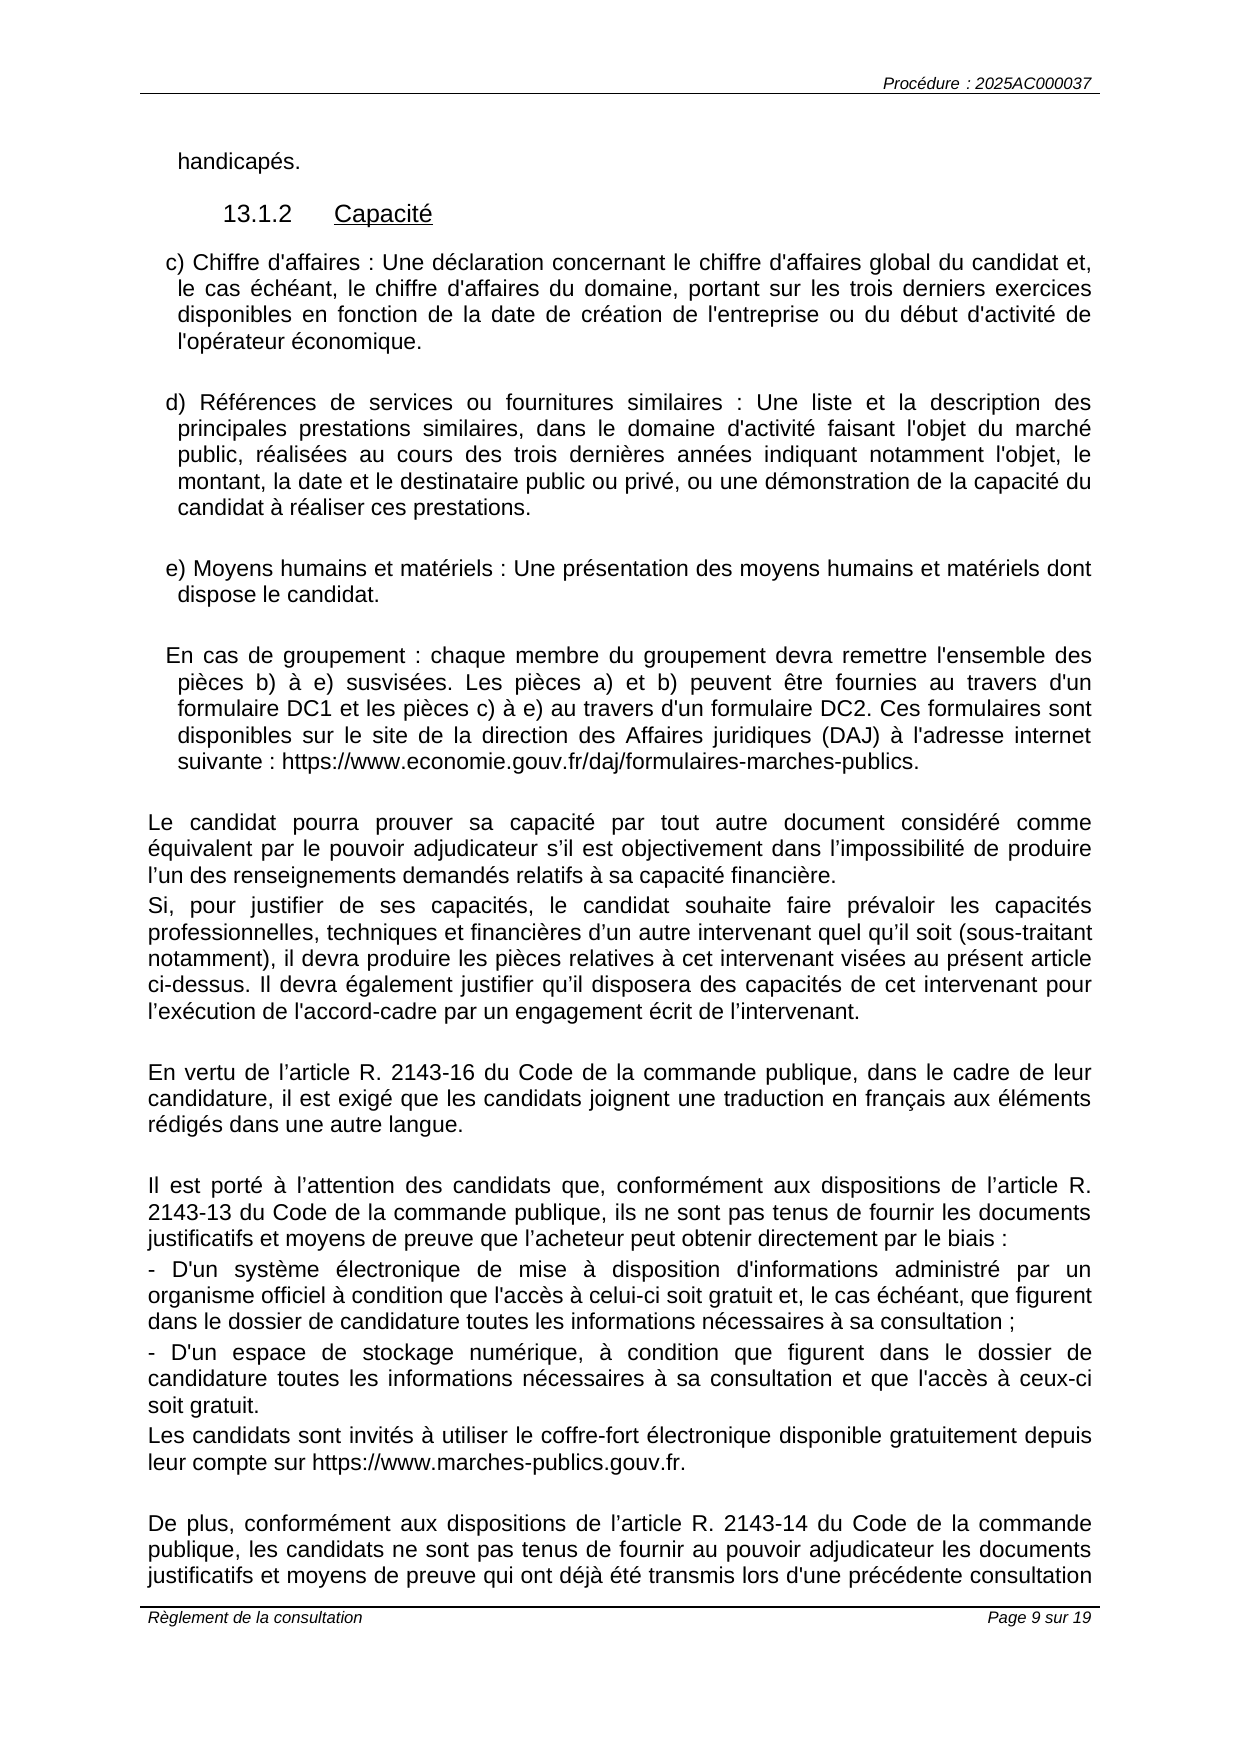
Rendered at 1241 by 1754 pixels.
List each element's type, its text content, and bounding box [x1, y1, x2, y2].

subtitle Capacité [223, 199, 1093, 228]
text En cas de groupement : chaque membre du groupement devra remettre l'ensemble des pièces b) à e) susvisées. Les pièces a) et b) peuvent être fournies au travers d'un formulaire DC1 et les pièces c) à e) au travers d'un formulaire DC2. Ces formulaires sont disponibles sur le site de la direction des Affaires juridiques (DAJ) à l'adresse internet suivante : https://www.economie.gouv.fr/daj/formulaires-marches-publics. [165, 642, 1093, 774]
text - D'un espace de stockage numérique, à condition que figurent dans le dossier de candidature toutes les informations nécessaires à sa consultation et que l'accès à ceux-ci soit gratuit. [148, 1339, 1093, 1418]
text e) Moyens humains et matériels : Une présentation des moyens humains et matériels dont dispose le candidat. [165, 555, 1093, 608]
text - D'un système électronique de mise à disposition d'informations administré par un organisme officiel à condition que l'accès à celui-ci soit gratuit et, le cas échéant, que figurent dans le dossier de candidature toutes les informations nécessaires à sa consultation ; [148, 1256, 1093, 1335]
text En vertu de l’article R. 2143-16 du Code de la commande publique, dans le cadre de leur candidature, il est exigé que les candidats joignent une traduction en français aux éléments rédigés dans une autre langue. [148, 1059, 1093, 1138]
text Si, pour justifier de ses capacités, le candidat souhaite faire prévaloir les capacités professionnelles, techniques et financières d’un autre intervenant quel qu’il soit (sous-traitant notamment), il devra produire les pièces relatives à cet intervenant visées au présent article ci-dessus. Il devra également justifier qu’il disposera des capacités de cet intervenant pour l’exécution de l'accord-cadre par un engagement écrit de l’intervenant. [148, 892, 1093, 1024]
text d) Références de services ou fournitures similaires : Une liste et la description des principales prestations similaires, dans le domaine d'activité faisant l'objet du marché public, réalisées au cours des trois dernières années indiquant notamment l'objet, le montant, la date et le destinataire public ou privé, ou une démonstration de la capacité du candidat à réaliser ces prestations. [165, 389, 1093, 520]
text Il est porté à l’attention des candidats que, conformément aux dispositions de l’article R. 2143-13 du Code de la commande publique, ils ne sont pas tenus de fournir les documents justificatifs et moyens de preuve que l’acheteur peut obtenir directement par le biais : [148, 1172, 1093, 1251]
text c) Chiffre d'affaires : Une déclaration concernant le chiffre d'affaires global du candidat et, le cas échéant, le chiffre d'affaires du domaine, portant sur les trois derniers exercices disponibles en fonction de la date de création de l'entreprise ou du début d'activité de l'opérateur économique. [165, 248, 1093, 354]
text handicapés. [165, 148, 1093, 174]
text Le candidat pourra prouver sa capacité par tout autre document considéré comme équivalent par le pouvoir adjudicateur s’il est objectivement dans l’impossibilité de produire l’un des renseignements demandés relatifs à sa capacité financière. [148, 809, 1093, 888]
text Les candidats sont invités à utiliser le coffre-fort électronique disponible gratuitement depuis leur compte sur https://www.marches-publics.gouv.fr. [148, 1422, 1093, 1475]
text De plus, conformément aux dispositions de l’article R. 2143-14 du Code de la commande publique, les candidats ne sont pas tenus de fournir au pouvoir adjudicateur les documents justificatifs et moyens de preuve qui ont déjà été transmis lors d'une précédente consultation [148, 1509, 1093, 1588]
